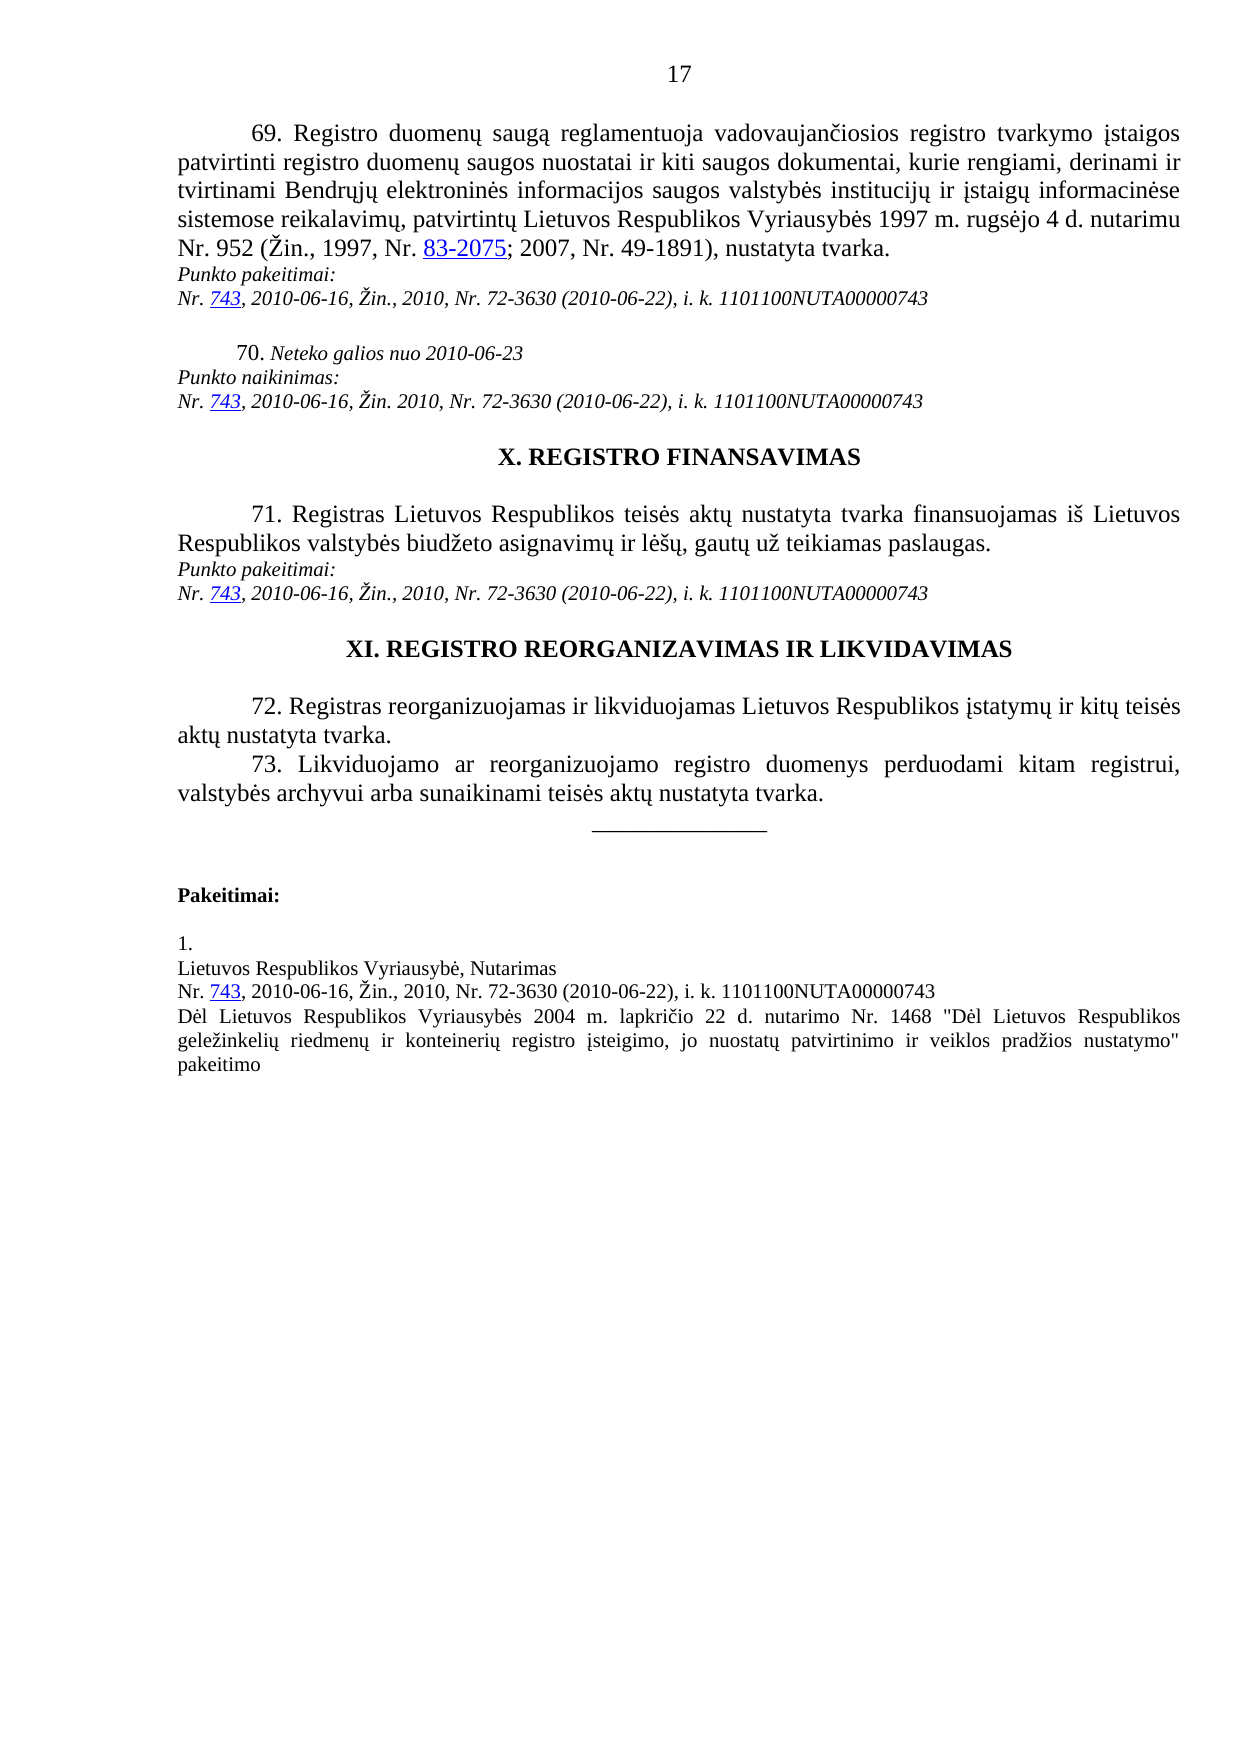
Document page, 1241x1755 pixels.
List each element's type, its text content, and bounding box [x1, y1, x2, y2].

text Nr. 743, 2010-06-16, Žin. 2010, Nr. 72-3630 (2010-06-22), i. k. 1101100NUTA00000743 [177, 389, 1181, 413]
text Punkto pakeitimai: [177, 262, 1181, 286]
text Punkto naikinimas: [177, 365, 1181, 389]
text 1. [177, 931, 1181, 955]
text 70. Neteko galios nuo 2010-06-23 [177, 339, 1181, 365]
text Nr. 743, 2010-06-16, Žin., 2010, Nr. 72-3630 (2010-06-22), i. k. 1101100NUTA00000743 [177, 286, 1181, 310]
text 71. Registras Lietuvos Respublikos teisės aktų nustatyta tvarka finansuojamas iš Lietuvos Respublikos valstybės biudžeto asignavimų ir lėšų, gautų už teikiamas paslaugas. [177, 499, 1181, 557]
text 73. Likviduojamo ar reorganizuojamo registro duomenys perduodami kitam registrui, valstybės archyvui arba sunaikinami teisės aktų nustatyta tvarka. [177, 749, 1181, 806]
text XI. REGISTRO REORGANIZAVIMAS IR LIKVIDAVIMAS [177, 634, 1181, 663]
text Dėl Lietuvos Respublikos Vyriausybės 2004 m. lapkričio 22 d. nutarimo Nr. 1468 "Dėl Lietuvos Respublikos geležinkelių riedmenų ir konteinerių registro įsteigimo, jo nuostatų patvirtinimo ir veiklos pradžios nustatymo" pakeitimo [177, 1003, 1181, 1076]
text 69. Registro duomenų saugą reglamentuoja vadovaujančiosios registro tvarkymo įstaigos patvirtinti registro duomenų saugos nuostatai ir kiti saugos dokumentai, kurie rengiami, derinami ir tvirtinami Bendrųjų elektroninės informacijos saugos valstybės institucijų ir įstaigų informacinėse sistemose reikalavimų, patvirtintų Lietuvos Respublikos Vyriausybės 1997 m. rugsėjo 4 d. nutarimu Nr. 952 (Žin., 1997, Nr. 83-2075; 2007, Nr. 49-1891), nustatyta tvarka. [177, 118, 1181, 262]
text 72. Registras reorganizuojamas ir likviduojamas Lietuvos Respublikos įstatymų ir kitų teisės aktų nustatyta tvarka. [177, 691, 1181, 749]
text X. REGISTRO FINANSAVIMAS [177, 442, 1181, 471]
text Pakeitimai: [177, 883, 1181, 907]
text Lietuvos Respublikos Vyriausybė, Nutarimas [177, 955, 1181, 979]
text ______________ [177, 806, 1181, 835]
text Nr. 743, 2010-06-16, Žin., 2010, Nr. 72-3630 (2010-06-22), i. k. 1101100NUTA00000743 [177, 979, 1181, 1003]
text Nr. 743, 2010-06-16, Žin., 2010, Nr. 72-3630 (2010-06-22), i. k. 1101100NUTA00000743 [177, 581, 1181, 605]
text Punkto pakeitimai: [177, 557, 1181, 581]
